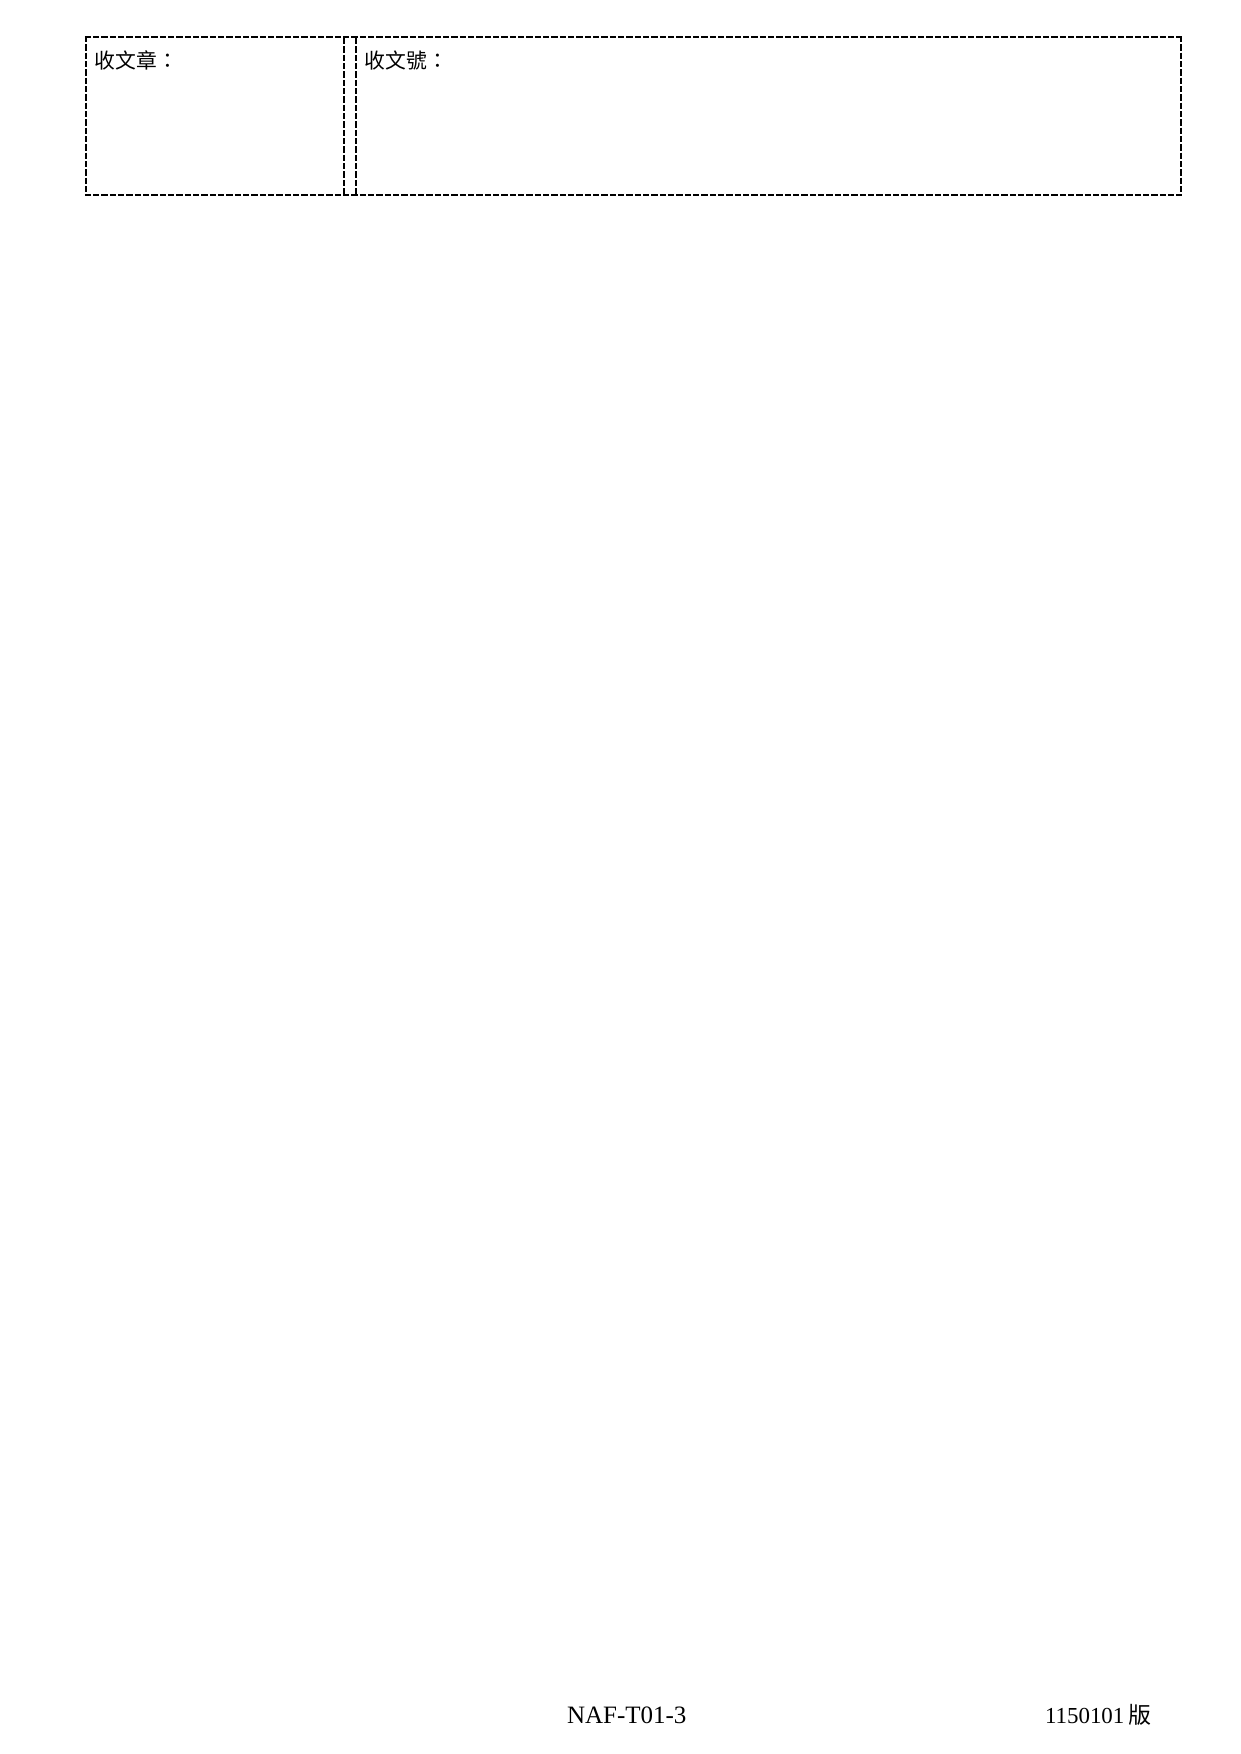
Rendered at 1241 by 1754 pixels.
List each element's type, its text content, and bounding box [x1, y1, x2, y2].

table_header 收文章： [86, 36, 344, 193]
table_header 收文號： [356, 36, 1181, 193]
table_header [344, 36, 356, 193]
